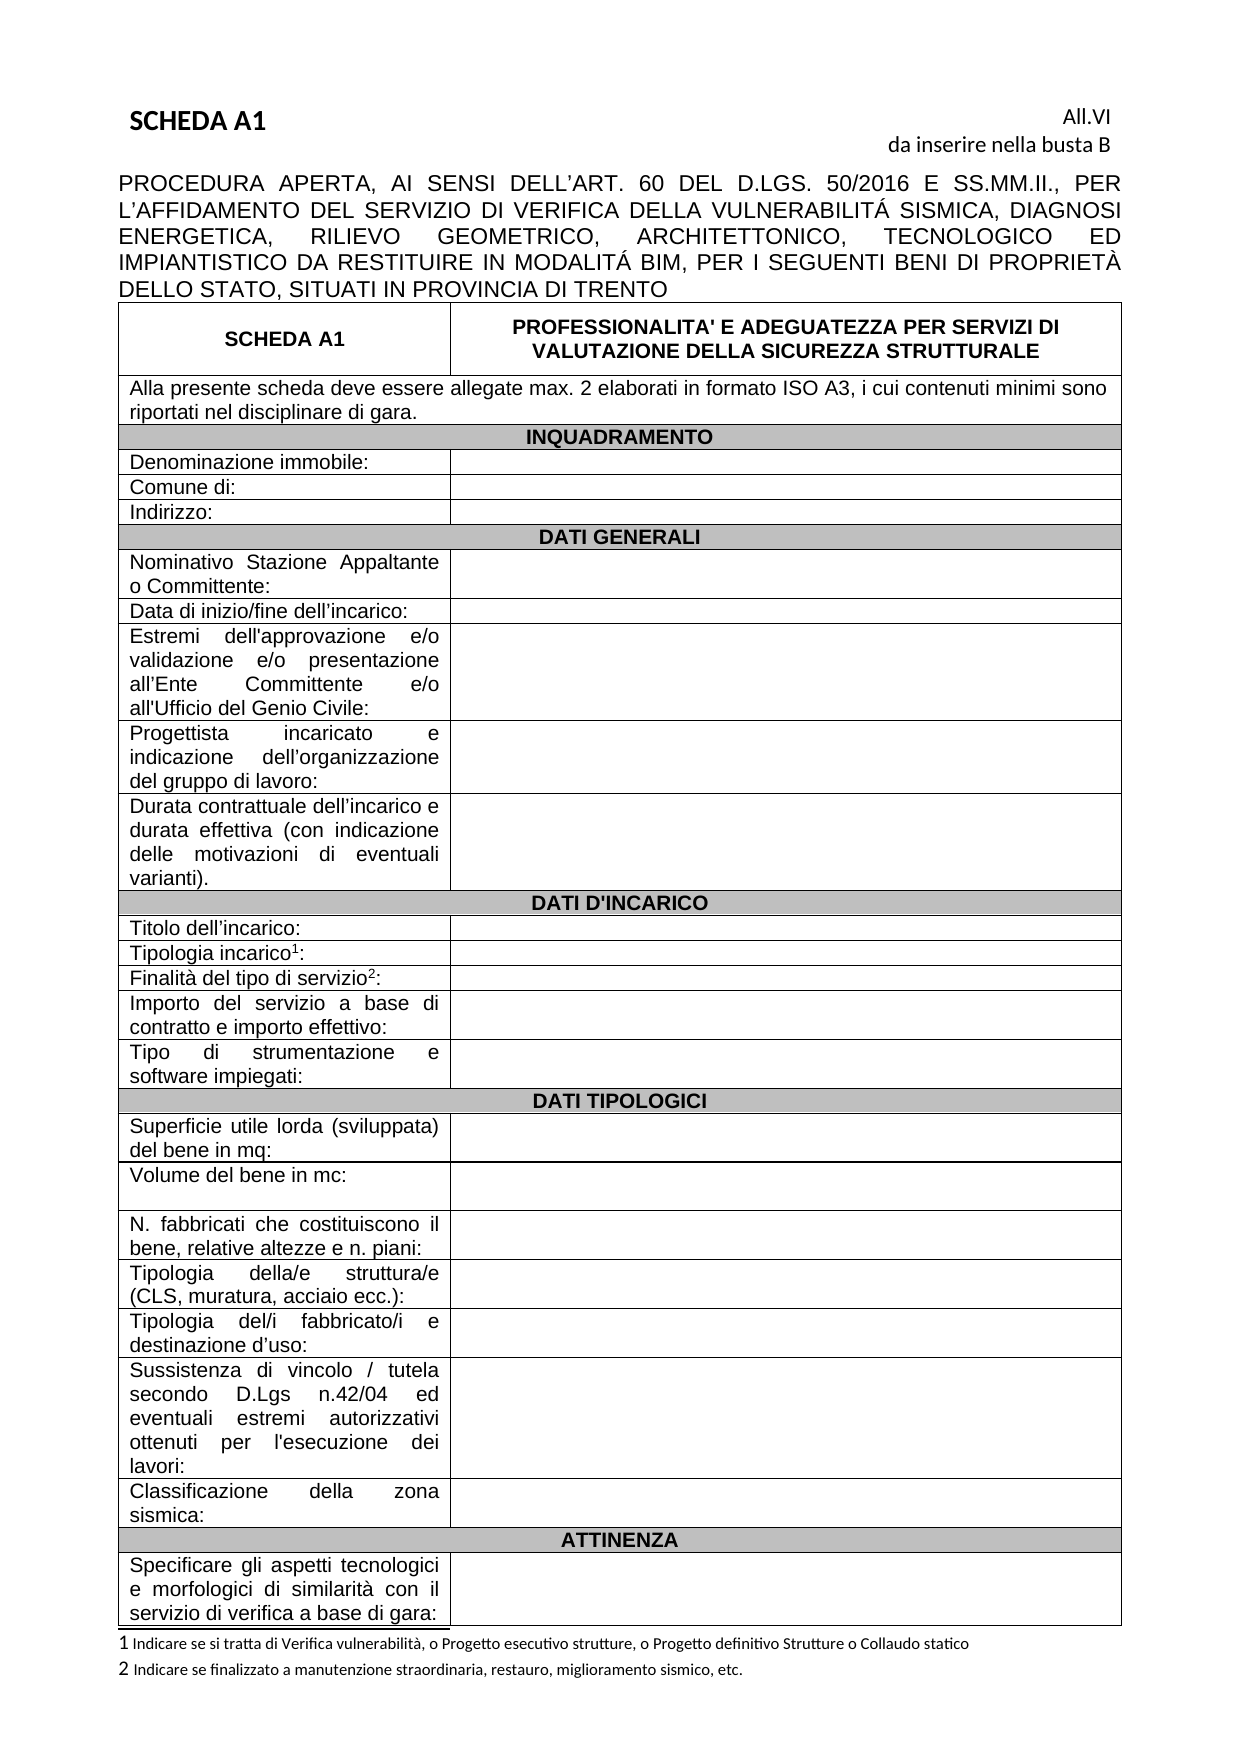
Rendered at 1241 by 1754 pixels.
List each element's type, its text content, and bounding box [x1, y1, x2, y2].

table_cell [451, 941, 1121, 964]
table_cell [451, 599, 1121, 623]
table_cell [451, 966, 1121, 989]
table_cell [451, 991, 1121, 1038]
table_cell DATI GENERALI [119, 525, 1121, 549]
table_cell [451, 1114, 1121, 1161]
table_cell Denominazione immobile: [119, 450, 450, 474]
table_cell Progettista incaricato e indicazione dell’organizzazione del gruppo di lavoro: [119, 721, 450, 793]
table_cell Nominativo Stazione Appaltante o Committente: [119, 550, 450, 598]
table_cell [451, 1309, 1121, 1357]
table_cell [451, 1260, 1121, 1308]
table_cell Importo del servizio a base di contratto e importo effettivo: [119, 991, 450, 1038]
table_cell [451, 1211, 1121, 1259]
table_cell Superficie utile lorda (sviluppata) del bene in mq: [119, 1114, 450, 1161]
table_cell [451, 1479, 1121, 1527]
table_cell Estremi dell'approvazione e/o validazione e/o presentazione all’Ente Committente e/o all'Ufficio del Genio Civile: [119, 624, 450, 720]
table_cell DATI TIPOLOGICI [119, 1089, 1121, 1112]
table_cell [451, 1040, 1121, 1087]
table_header PROFESSIONALITA' E ADEGUATEZZA PER SERVIZI DI VALUTAZIONE DELLA SICUREZZA STRUTTURALE [451, 303, 1121, 375]
table_cell [451, 794, 1121, 889]
table_cell INQUADRAMENTO [119, 425, 1121, 449]
table_cell Tipologia incarico: [119, 941, 450, 964]
table_cell Classificazione della zona sismica: [119, 1479, 450, 1527]
table_cell Indirizzo: [119, 500, 450, 524]
table_cell Comune di: [119, 475, 450, 499]
table_cell [451, 1553, 1121, 1625]
table_cell Titolo dell’incarico: [119, 916, 450, 939]
table_cell Volume del bene in mc: [119, 1163, 450, 1210]
table_cell Sussistenza di vincolo / tutela secondo D.Lgs n.42/04 ed eventuali estremi autorizzativi ottenuti per l'esecuzione dei lavori: [119, 1358, 450, 1478]
table_cell N. fabbricati che costituiscono il bene, relative altezze e n. piani: [119, 1211, 450, 1259]
table_cell Tipologia del/i fabbricato/i e destinazione d’uso: [119, 1309, 450, 1357]
table_cell [451, 450, 1121, 474]
table_cell [451, 550, 1121, 598]
table_cell [451, 916, 1121, 939]
table_cell [451, 475, 1121, 499]
table_cell [451, 721, 1121, 793]
table_cell [451, 500, 1121, 524]
table_cell Data di inizio/fine dell’incarico: [119, 599, 450, 623]
table_cell ATTINENZA [119, 1528, 1121, 1552]
table_cell Durata contrattuale dell’incarico e durata effettiva (con indicazione delle motivazioni di eventuali varianti). [119, 794, 450, 889]
table_cell DATI D'INCARICO [119, 891, 1121, 914]
table_header SCHEDA A1 [119, 303, 450, 375]
table_cell Tipologia della/e struttura/e (CLS, muratura, acciaio ecc.): [119, 1260, 450, 1308]
table_cell [451, 1163, 1121, 1210]
table_cell Specificare gli aspetti tecnologici e morfologici di similarità con il servizio di verifica a base di gara: [119, 1553, 450, 1625]
table_cell [451, 1358, 1121, 1478]
table_cell Tipo di strumentazione e software impiegati: [119, 1040, 450, 1087]
table_cell Alla presente scheda deve essere allegate max. 2 elaborati in formato ISO A3, i cui contenuti minimi sono riportati nel disciplinare di gara. [119, 376, 1121, 424]
table_cell [451, 624, 1121, 720]
table_cell Finalità del tipo di servizio: [119, 966, 450, 989]
